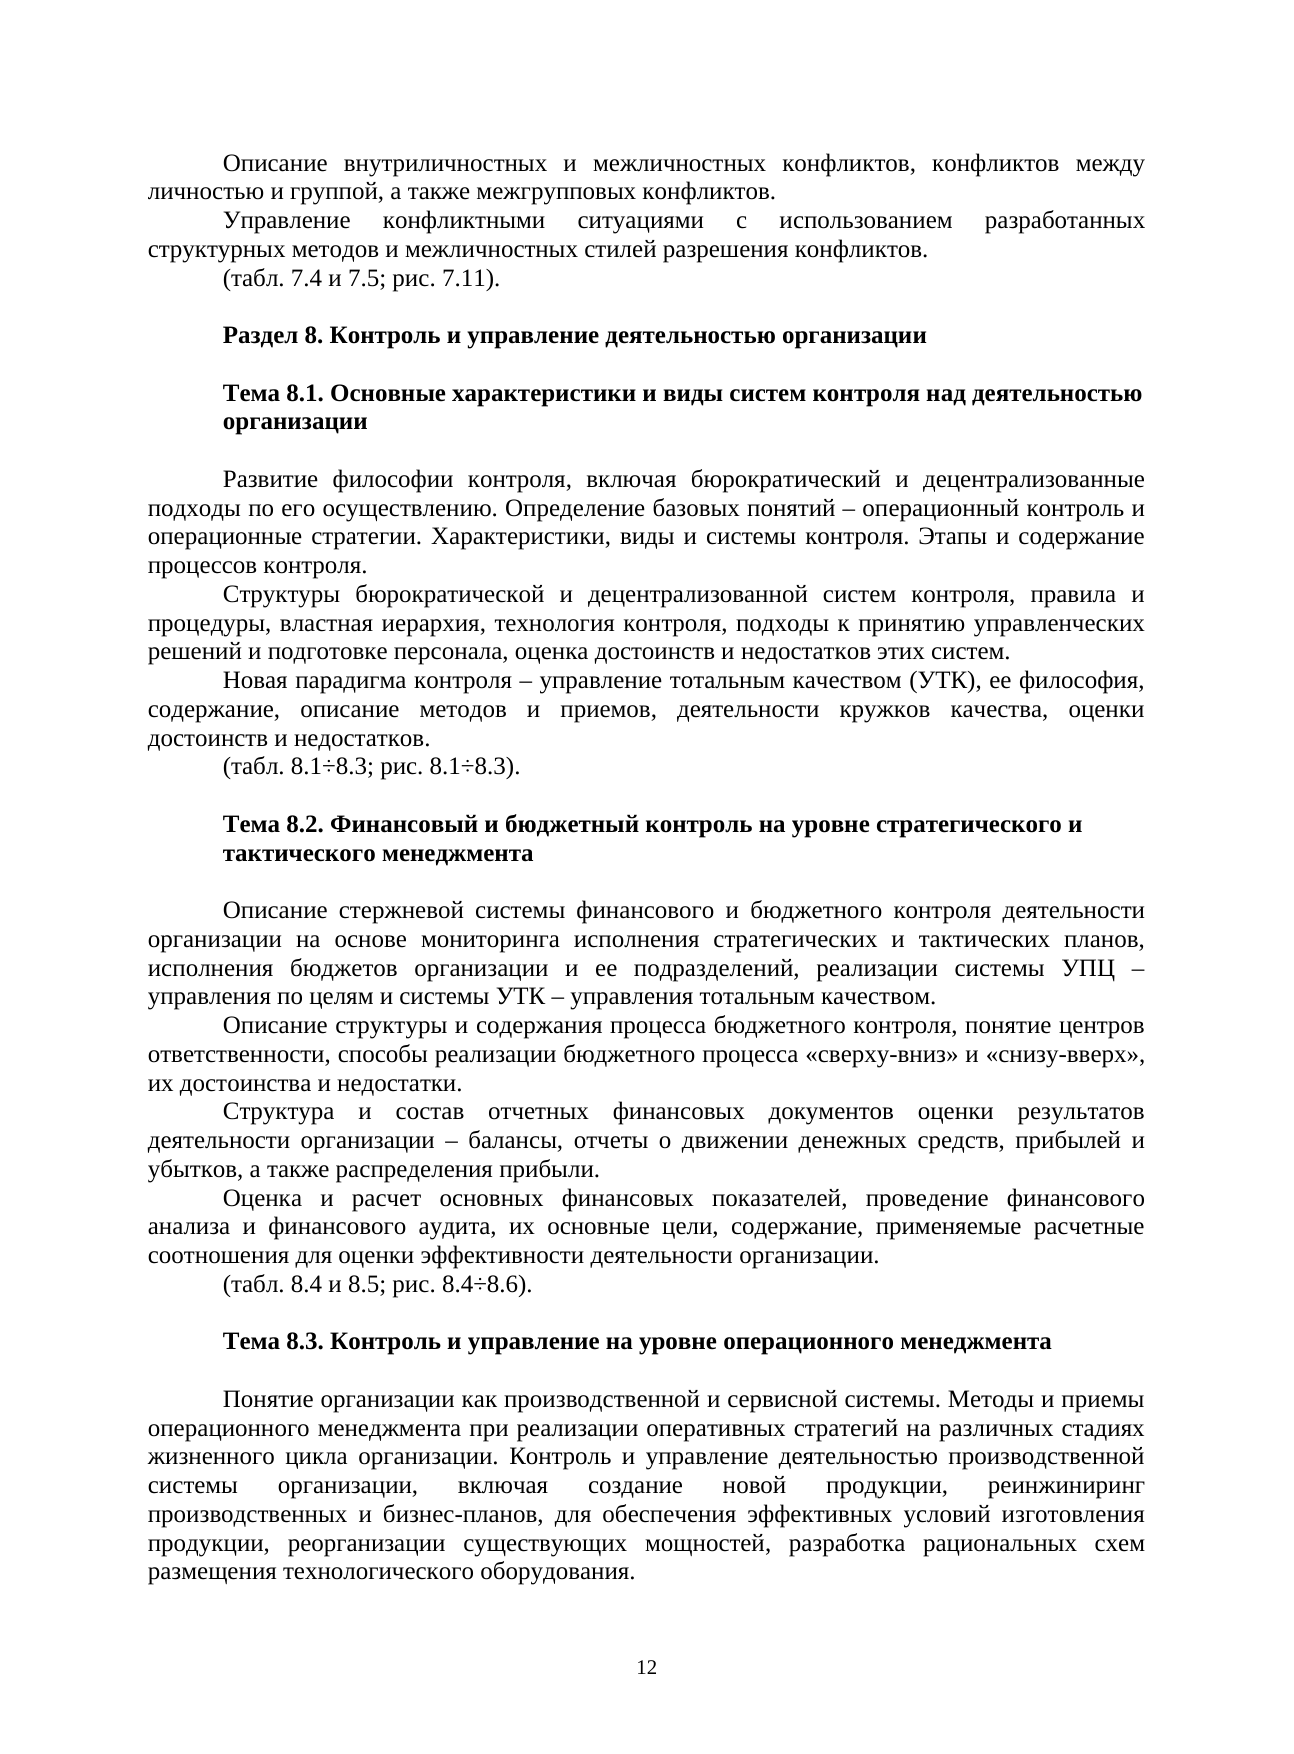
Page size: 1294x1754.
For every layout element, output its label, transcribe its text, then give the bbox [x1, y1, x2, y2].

text (табл. 7.4 и 7.5; рис. 7.11). [148, 263, 1146, 291]
text Описание структуры и содержания процесса бюджетного контроля, понятие центров ответственности, способы реализации бюджетного процесса «сверху-вниз» и «снизу-вверх», их достоинства и недостатки. [148, 1010, 1146, 1096]
text Новая парадигма контроля – управление тотальным качеством (УТК), ее философия, содержание, описание методов и приемов, деятельности кружков качества, оценки достоинств и недостатков. [148, 665, 1146, 751]
text Структуры бюрократической и децентрализованной систем контроля, правила и процедуры, властная иерархия, технология контроля, подходы к принятию управленческих решений и подготовке персонала, оценка достоинств и недостатков этих систем. [148, 579, 1146, 665]
text Развитие философии контроля, включая бюрократический и децентрализованные подходы по его осуществлению. Определение базовых понятий – операционный контроль и операционные стратегии. Характеристики, виды и системы контроля. Этапы и содержание процессов контроля. [148, 464, 1146, 579]
text Тема 8.2. Финансовый и бюджетный контроль на уровне стратегического и тактического менеджмента [223, 809, 1146, 866]
text Тема 8.1. Основные характеристики и виды систем контроля над деятельностью организации [223, 378, 1146, 435]
text Раздел 8. Контроль и управление деятельностью организации [223, 320, 1146, 349]
text Понятие организации как производственной и сервисной системы. Методы и приемы операционного менеджмента при реализации оперативных стратегий на различных стадиях жизненного цикла организации. Контроль и управление деятельностью производственной системы организации, включая создание новой продукции, реинжиниринг производственных и бизнес-планов, для обеспечения эффективных условий изготовления продукции, реорганизации существующих мощностей, разработка рациональных схем размещения технологического оборудования. [148, 1384, 1146, 1585]
text (табл. 8.1÷8.3; рис. 8.1÷8.3). [148, 751, 1146, 780]
text Управление конфликтными ситуациями с использованием разработанных структурных методов и межличностных стилей разрешения конфликтов. [148, 205, 1146, 263]
text Описание внутриличностных и межличностных конфликтов, конфликтов между личностью и группой, а также межгрупповых конфликтов. [148, 148, 1146, 205]
text Описание стержневой системы финансового и бюджетного контроля деятельности организации на основе мониторинга исполнения стратегических и тактических планов, исполнения бюджетов организации и ее подразделений, реализации системы УПЦ – управления по целям и системы УТК – управления тотальным качеством. [148, 895, 1146, 1010]
text Тема 8.3. Контроль и управление на уровне операционного менеджмента [223, 1326, 1146, 1355]
text (табл. 8.4 и 8.5; рис. 8.4÷8.6). [148, 1269, 1146, 1298]
text Структура и состав отчетных финансовых документов оценки результатов деятельности организации – балансы, отчеты о движении денежных средств, прибылей и убытков, а также распределения прибыли. [148, 1096, 1146, 1183]
text Оценка и расчет основных финансовых показателей, проведение финансового анализа и финансового аудита, их основные цели, содержание, применяемые расчетные соотношения для оценки эффективности деятельности организации. [148, 1183, 1146, 1269]
